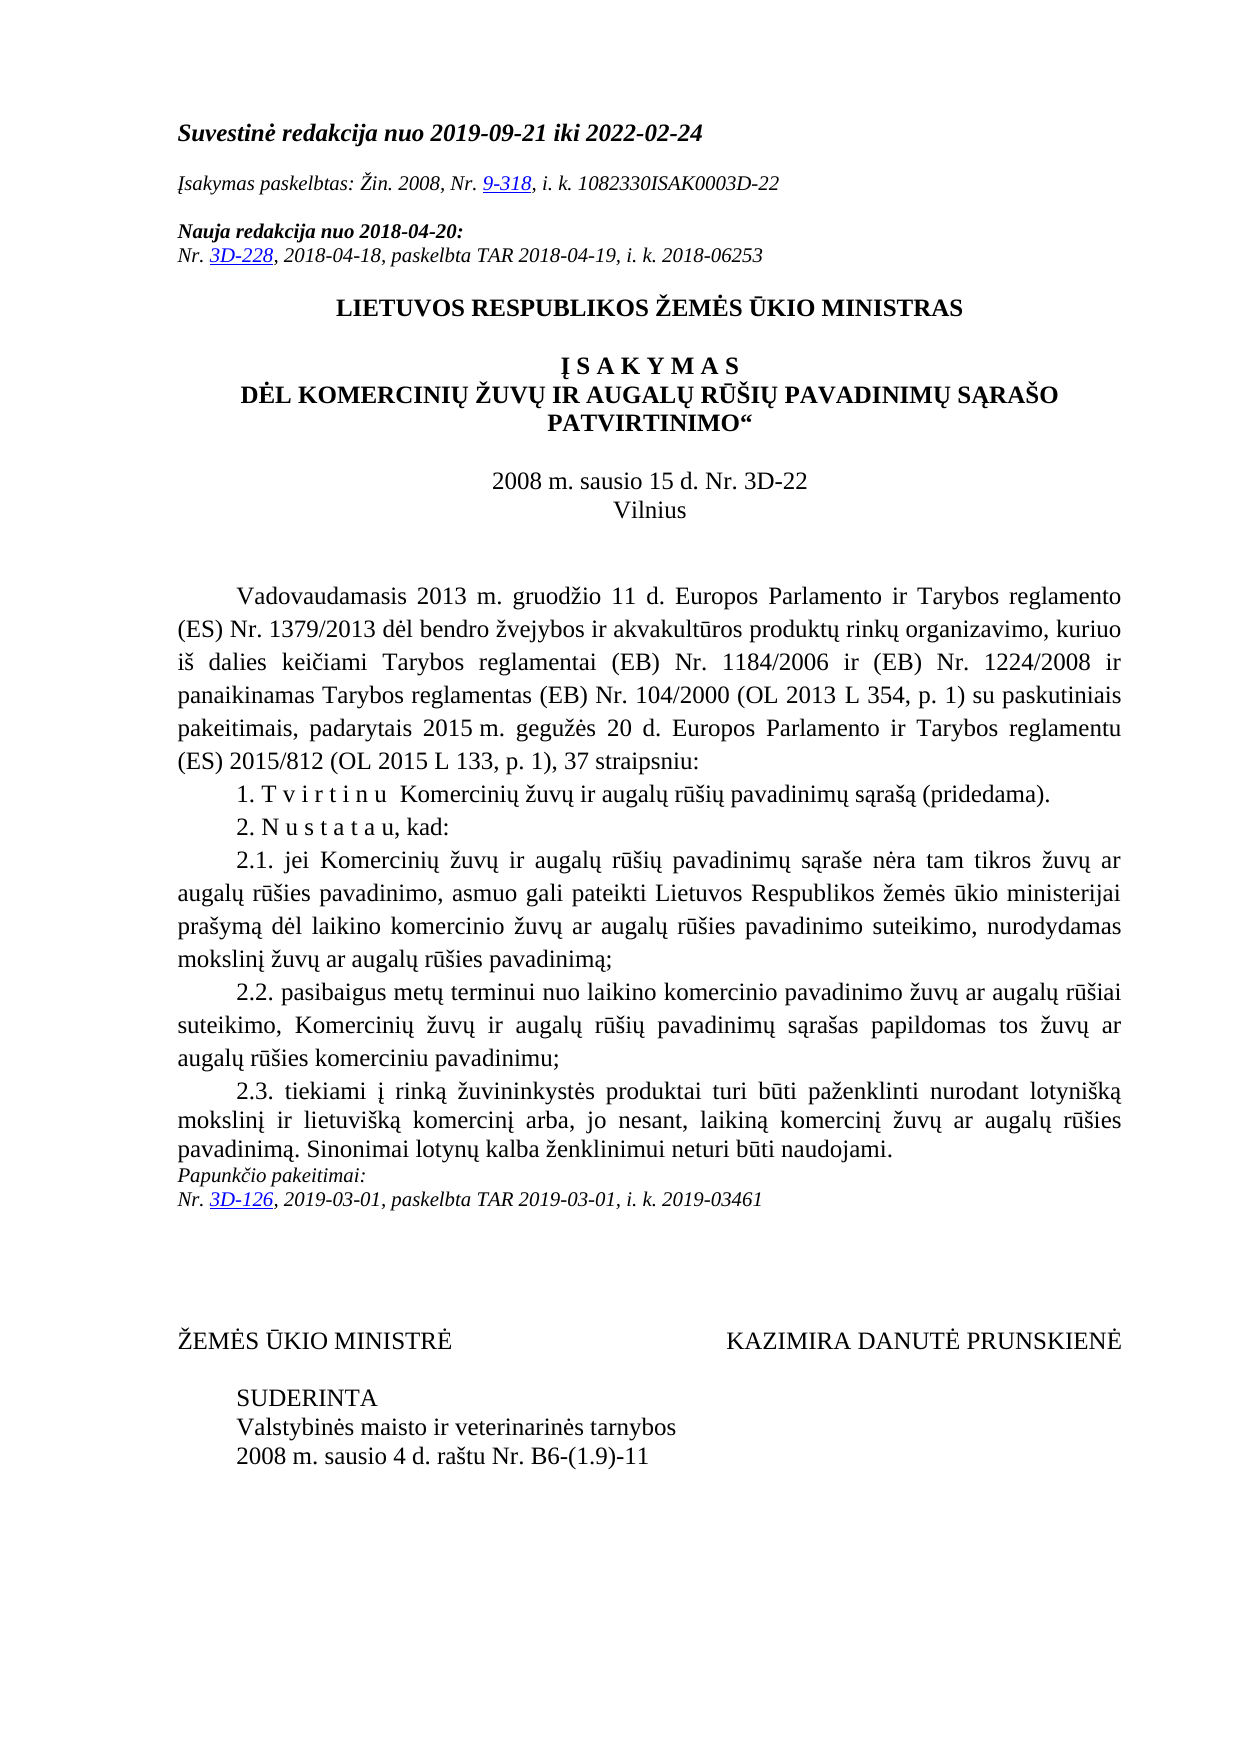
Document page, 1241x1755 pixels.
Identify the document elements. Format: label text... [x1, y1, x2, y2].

text Įsakymas paskelbtas: Žin. 2008, Nr. 9-318, i. k. 1082330ISAK0003D-22 [177, 171, 1122, 195]
text Suvestinė redakcija nuo 2019-09-21 iki 2022-02-24 [177, 118, 1122, 147]
text 2. Nustatau, kad: [177, 812, 1122, 841]
text 2.1. jei Komercinių žuvų ir augalų rūšių pavadinimų sąraše nėra tam tikros žuvų ar augalų rūšies pavadinimo, asmuo gali pateikti Lietuvos Respublikos žemės ūkio ministerijai prašymą dėl laikino komercinio žuvų ar augalų rūšies pavadinimo suteikimo, nurodydamas mokslinį žuvų ar augalų rūšies pavadinimą; [177, 845, 1122, 973]
text 2.3. tiekiami į rinką žuvininkystės produktai turi būti paženklinti nurodant lotynišką mokslinį ir lietuvišką komercinį arba, jo nesant, laikiną komercinį žuvų ar augalų rūšies pavadinimą. Sinonimai lotynų kalba ženklinimui neturi būti naudojami. [177, 1076, 1122, 1163]
text ŽEMĖS ŪKIO MINISTRĖ KAZIMIRA DANUTĖ PRUNSKIENĖ [177, 1326, 1122, 1354]
text ĮSAKYMAS [177, 351, 1122, 380]
text Vilnius [177, 495, 1122, 523]
text 1. Tvirtinu Komercinių žuvų ir augalų rūšių pavadinimų sąrašą (pridedama). [177, 779, 1122, 808]
text Valstybinės maisto ir veterinarinės tarnybos [177, 1412, 1122, 1441]
text Nr. 3D-126, 2019-03-01, paskelbta TAR 2019-03-01, i. k. 2019-03461 [177, 1187, 1122, 1211]
text DĖL KOMERCINIŲ ŽUVŲ ir augalų RŪŠIŲ PAVADINIMŲ SĄRAŠO PATVIRTINIMO“ [177, 380, 1122, 437]
text Nr. 3D-228, 2018-04-18, paskelbta TAR 2018-04-19, i. k. 2018-06253 [177, 243, 1122, 267]
text SUDERINTA [177, 1383, 1122, 1412]
text Nauja redakcija nuo 2018-04-20: [177, 219, 1122, 243]
text Vadovaudamasis 2013 m. gruodžio 11 d. Europos Parlamento ir Tarybos reglamento (ES) Nr. 1379/2013 dėl bendro žvejybos ir akvakultūros produktų rinkų organizavimo, kuriuo iš dalies keičiami Tarybos reglamentai (EB) Nr. 1184/2006 ir (EB) Nr. 1224/2008 ir panaikinamas Tarybos reglamentas (EB) Nr. 104/2000 (OL 2013 L 354, p. 1) su paskutiniais pakeitimais, padarytais 2015 m. gegužės 20 d. Europos Parlamento ir Tarybos reglamentu (ES) 2015/812 (OL 2015 L 133, p. 1), 37 straipsniu: [177, 581, 1122, 775]
text LIETUVOS RESPUBLIKOS ŽEMĖS ŪKIO MINISTRAS [177, 293, 1122, 322]
text 2.2. pasibaigus metų terminui nuo laikino komercinio pavadinimo žuvų ar augalų rūšiai suteikimo, Komercinių žuvų ir augalų rūšių pavadinimų sąrašas papildomas tos žuvų ar augalų rūšies komerciniu pavadinimu; [177, 977, 1122, 1072]
text 2008 m. sausio 4 d. raštu Nr. B6-(1.9)-11 [177, 1441, 1122, 1469]
text Papunkčio pakeitimai: [177, 1163, 1122, 1187]
text 2008 m. sausio 15 d. Nr. 3D-22 [177, 466, 1122, 495]
